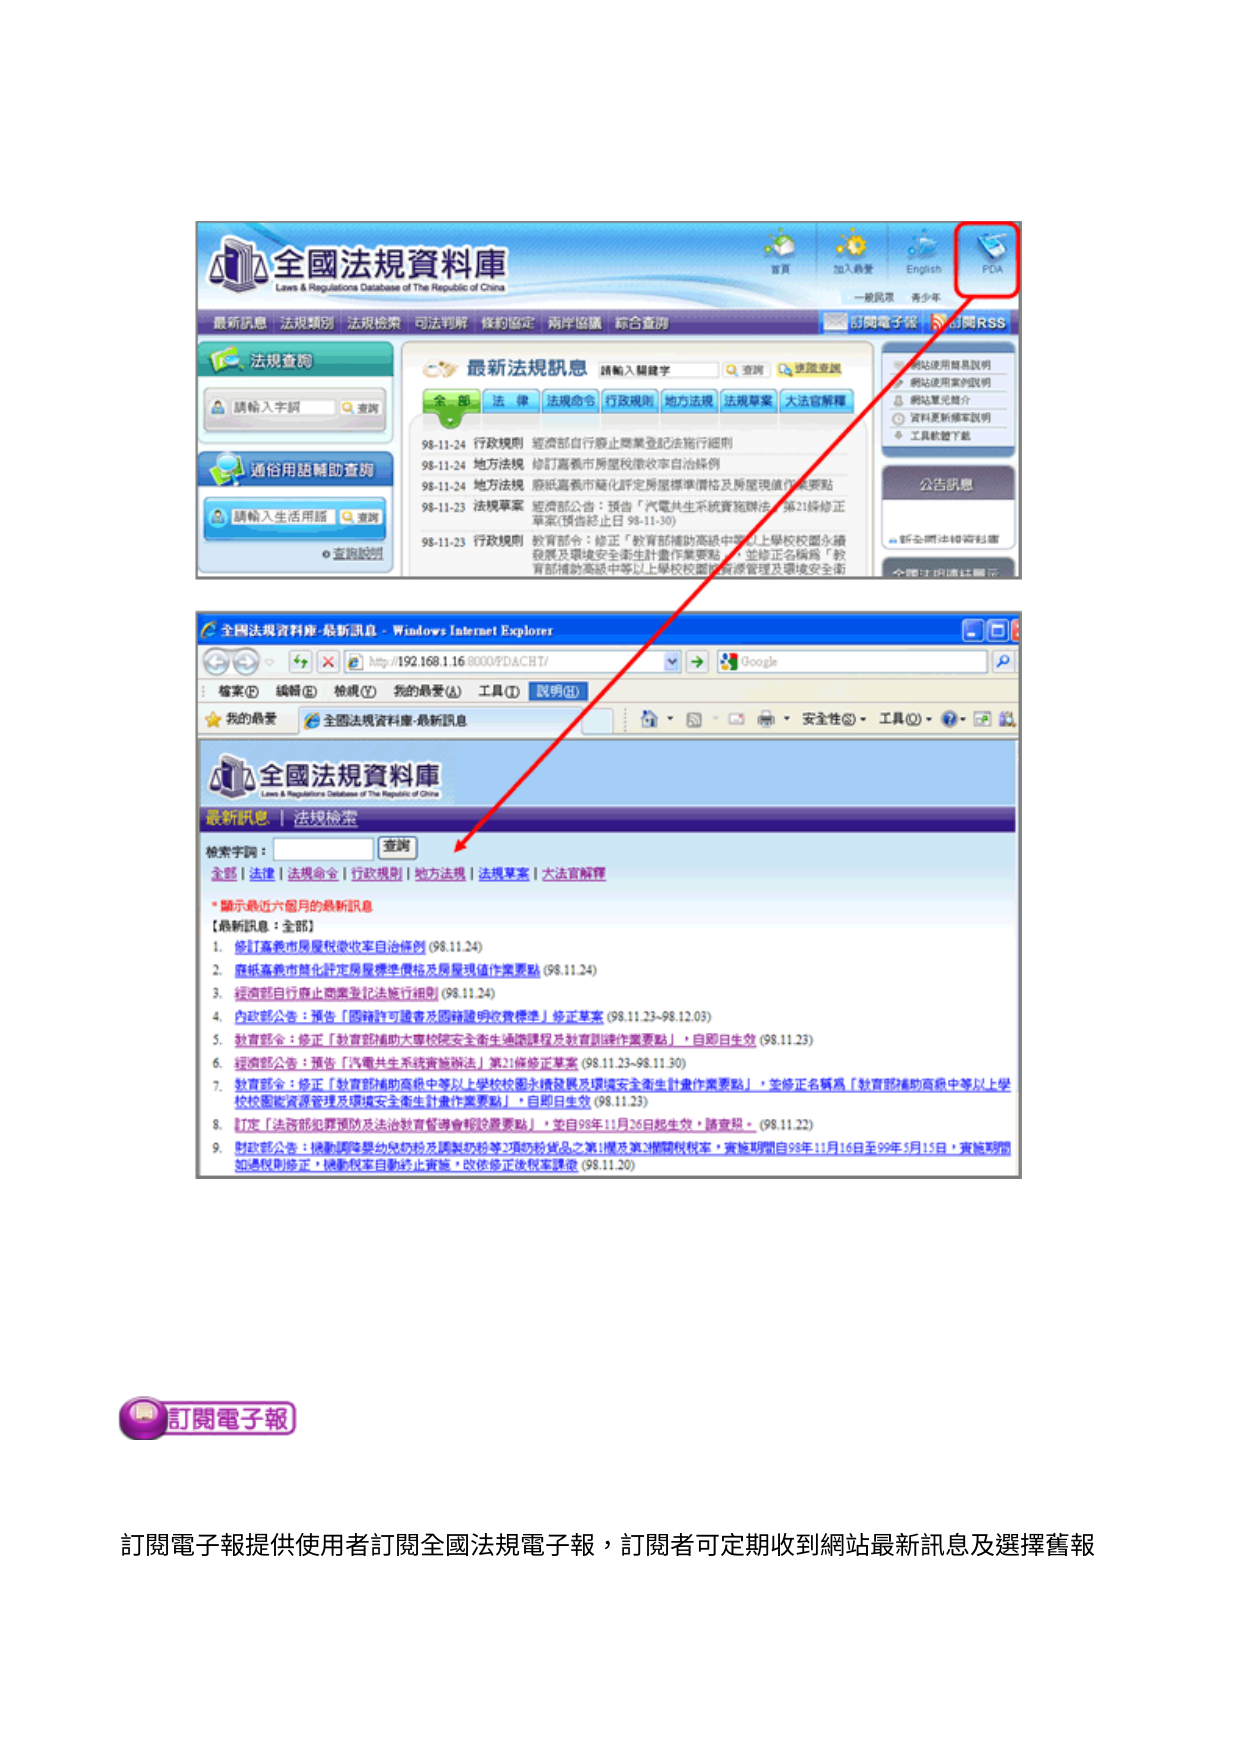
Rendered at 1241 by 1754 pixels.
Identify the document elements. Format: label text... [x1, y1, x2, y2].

table_cell [118, 1191, 1099, 1316]
table_header [1099, 1440, 1122, 1566]
table_header [1099, 127, 1122, 1191]
table_header [118, 127, 1099, 1191]
table_cell [1099, 1191, 1122, 1316]
table_header 訂閱電子報提供使用者訂閱全國法規電子報，訂閱者可定期收到網站最新訊息及選擇舊報 [118, 1440, 1099, 1566]
